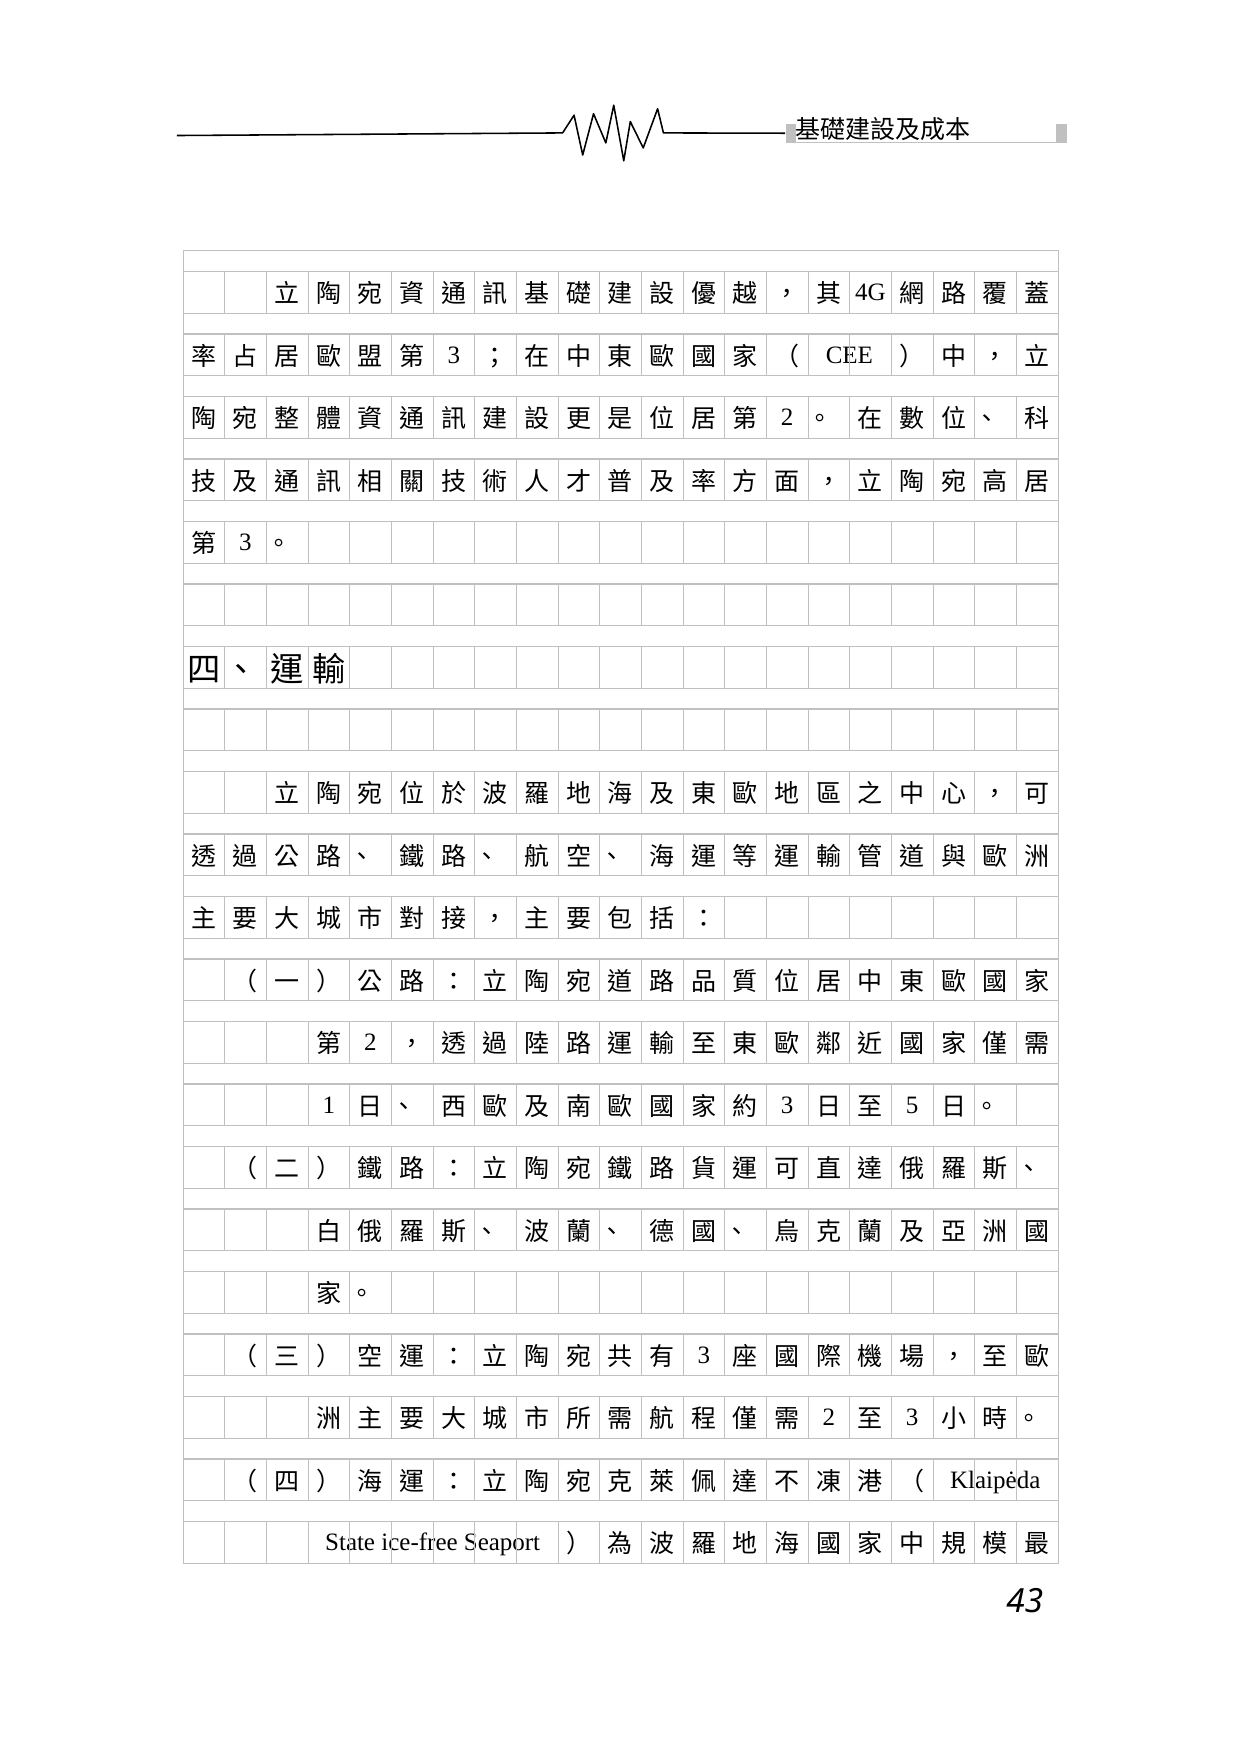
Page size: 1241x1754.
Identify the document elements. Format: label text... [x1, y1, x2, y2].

text （二）鐵路：立陶宛鐵路貨運可直達俄羅斯、白俄羅斯、波蘭、德國、烏克蘭及亞洲國家。 [350, 1210, 391, 1250]
text 立陶宛資通訊基礎建設優越，其4G網路覆蓋率占居歐盟第3；在中東歐國家（CEE）中，立陶宛整體資通訊建設更是位居第2。在數位、科技及通訊相關技術人才普及率方面，立陶宛高居第3。 [184, 314, 1058, 333]
text [267, 1022, 308, 1063]
text 海 [600, 772, 641, 813]
text 僅 [975, 1022, 1016, 1063]
text [850, 897, 891, 938]
text 時 [975, 1397, 1016, 1438]
text 需 [600, 1397, 641, 1438]
text ： [684, 897, 724, 938]
text 際 [809, 1335, 849, 1375]
text 四、運輸 [975, 647, 1016, 688]
text 運 [684, 835, 724, 875]
text 四、運輸 [309, 647, 349, 688]
text 四、運輸 [184, 647, 224, 688]
text 四、運輸 [225, 647, 266, 688]
text （二）鐵路：立陶宛鐵路貨運可直達俄羅斯、白俄羅斯、波蘭、德國、烏克蘭及亞洲國家。 [725, 1272, 766, 1313]
text ： [434, 1335, 474, 1375]
text （二）鐵路：立陶宛鐵路貨運可直達俄羅斯、白俄羅斯、波蘭、德國、烏克蘭及亞洲國家。 [809, 1147, 849, 1188]
text 路 [559, 1022, 599, 1063]
text 至 [850, 1397, 891, 1438]
text （二）鐵路：立陶宛鐵路貨運可直達俄羅斯、白俄羅斯、波蘭、德國、烏克蘭及亞洲國家。 [517, 1272, 558, 1313]
text （二）鐵路：立陶宛鐵路貨運可直達俄羅斯、白俄羅斯、波蘭、德國、烏克蘭及亞洲國家。 [684, 1272, 724, 1313]
text 波 [475, 772, 516, 813]
text 運 [767, 835, 808, 875]
text 四、運輸 [267, 647, 308, 688]
text 國 [975, 960, 1016, 1000]
text 空 [559, 835, 599, 875]
text （二）鐵路：立陶宛鐵路貨運可直達俄羅斯、白俄羅斯、波蘭、德國、烏克蘭及亞洲國家。 [475, 1210, 516, 1250]
text 輸 [809, 835, 849, 875]
text 。 [1017, 1397, 1058, 1438]
text 四、運輸 [892, 647, 933, 688]
text 立陶宛資通訊基礎建設優越，其4G網路覆蓋率占居歐盟第3；在中東歐國家（CEE）中，立陶宛整體資通訊建設更是位居第2。在數位、科技及通訊相關技術人才普及率方面，立陶宛高居第3。 [184, 376, 1058, 396]
text 宛 [350, 772, 391, 813]
text （二）鐵路：立陶宛鐵路貨運可直達俄羅斯、白俄羅斯、波蘭、德國、烏克蘭及亞洲國家。 [1017, 1147, 1058, 1188]
text 位 [767, 960, 808, 1000]
text （二）鐵路：立陶宛鐵路貨運可直達俄羅斯、白俄羅斯、波蘭、德國、烏克蘭及亞洲國家。 [975, 1210, 1016, 1250]
text （二）鐵路：立陶宛鐵路貨運可直達俄羅斯、白俄羅斯、波蘭、德國、烏克蘭及亞洲國家。 [267, 1272, 308, 1313]
text （二）鐵路：立陶宛鐵路貨運可直達俄羅斯、白俄羅斯、波蘭、德國、烏克蘭及亞洲國家。 [559, 1210, 599, 1250]
text 大 [267, 897, 308, 938]
text （二）鐵路：立陶宛鐵路貨運可直達俄羅斯、白俄羅斯、波蘭、德國、烏克蘭及亞洲國家。 [934, 1272, 974, 1313]
text 心 [934, 772, 974, 813]
text 市 [517, 1397, 558, 1438]
text （二）鐵路：立陶宛鐵路貨運可直達俄羅斯、白俄羅斯、波蘭、德國、烏克蘭及亞洲國家。 [207, 1251, 1058, 1271]
text [207, 939, 1058, 958]
text （二）鐵路：立陶宛鐵路貨運可直達俄羅斯、白俄羅斯、波蘭、德國、烏克蘭及亞洲國家。 [975, 1147, 1016, 1188]
text ） [309, 960, 349, 1000]
text 四、運輸 [767, 647, 808, 688]
text （四）海運：立陶宛克萊佩達不凍港（Klaipėda State ice-free Seaport）為波羅地海國家中規模最大的海港，港口水深約14.5米，年均吞吐量達6,500萬噸。 [207, 1501, 1058, 1521]
text [267, 1085, 308, 1125]
text （二）鐵路：立陶宛鐵路貨運可直達俄羅斯、白俄羅斯、波蘭、德國、烏克蘭及亞洲國家。 [350, 1147, 391, 1188]
text 航 [642, 1397, 683, 1438]
text 有 [642, 1335, 683, 1375]
text 歐 [1017, 1335, 1058, 1375]
text （二）鐵路：立陶宛鐵路貨運可直達俄羅斯、白俄羅斯、波蘭、德國、烏克蘭及亞洲國家。 [725, 1210, 766, 1250]
text 僅 [725, 1397, 766, 1438]
text 對 [392, 897, 433, 938]
text 及 [642, 772, 683, 813]
text 。 [975, 1085, 1016, 1125]
text （二）鐵路：立陶宛鐵路貨運可直達俄羅斯、白俄羅斯、波蘭、德國、烏克蘭及亞洲國家。 [309, 1272, 349, 1313]
text 陸 [517, 1022, 558, 1063]
text 至 [850, 1085, 891, 1125]
text （二）鐵路：立陶宛鐵路貨運可直達俄羅斯、白俄羅斯、波蘭、德國、烏克蘭及亞洲國家。 [350, 1272, 391, 1313]
text 路 [309, 835, 349, 875]
text 3 [684, 1335, 724, 1375]
text 市 [350, 897, 391, 938]
text （二）鐵路：立陶宛鐵路貨運可直達俄羅斯、白俄羅斯、波蘭、德國、烏克蘭及亞洲國家。 [642, 1147, 683, 1188]
text （二）鐵路：立陶宛鐵路貨運可直達俄羅斯、白俄羅斯、波蘭、德國、烏克蘭及亞洲國家。 [559, 1147, 599, 1188]
text （二）鐵路：立陶宛鐵路貨運可直達俄羅斯、白俄羅斯、波蘭、德國、烏克蘭及亞洲國家。 [392, 1210, 433, 1250]
text 場 [892, 1335, 933, 1375]
text 接 [434, 897, 474, 938]
text （二）鐵路：立陶宛鐵路貨運可直達俄羅斯、白俄羅斯、波蘭、德國、烏克蘭及亞洲國家。 [934, 1210, 974, 1250]
text 主 [517, 897, 558, 938]
text 過 [225, 835, 266, 875]
text 四、運輸 [809, 647, 849, 688]
text 之 [850, 772, 891, 813]
text （二）鐵路：立陶宛鐵路貨運可直達俄羅斯、白俄羅斯、波蘭、德國、烏克蘭及亞洲國家。 [767, 1210, 808, 1250]
text [207, 1001, 1058, 1021]
text （二）鐵路：立陶宛鐵路貨運可直達俄羅斯、白俄羅斯、波蘭、德國、烏克蘭及亞洲國家。 [225, 1147, 266, 1188]
text 透 [184, 835, 224, 875]
text （二）鐵路：立陶宛鐵路貨運可直達俄羅斯、白俄羅斯、波蘭、德國、烏克蘭及亞洲國家。 [684, 1210, 724, 1250]
text 海 [642, 835, 683, 875]
text [184, 772, 224, 813]
text （二）鐵路：立陶宛鐵路貨運可直達俄羅斯、白俄羅斯、波蘭、德國、烏克蘭及亞洲國家。 [1017, 1210, 1058, 1250]
text （ [225, 960, 266, 1000]
text 立陶宛資通訊基礎建設優越，其4G網路覆蓋率占居歐盟第3；在中東歐國家（CEE）中，立陶宛整體資通訊建設更是位居第2。在數位、科技及通訊相關技術人才普及率方面，立陶宛高居第3。 [184, 251, 1058, 271]
text 立 [475, 960, 516, 1000]
text （二）鐵路：立陶宛鐵路貨運可直達俄羅斯、白俄羅斯、波蘭、德國、烏克蘭及亞洲國家。 [850, 1210, 891, 1250]
text （二）鐵路：立陶宛鐵路貨運可直達俄羅斯、白俄羅斯、波蘭、德國、烏克蘭及亞洲國家。 [225, 1272, 266, 1313]
text 東 [684, 772, 724, 813]
text （二）鐵路：立陶宛鐵路貨運可直達俄羅斯、白俄羅斯、波蘭、德國、烏克蘭及亞洲國家。 [309, 1210, 349, 1250]
text （二）鐵路：立陶宛鐵路貨運可直達俄羅斯、白俄羅斯、波蘭、德國、烏克蘭及亞洲國家。 [892, 1272, 933, 1313]
text 及 [517, 1085, 558, 1125]
text 四、運輸 [434, 647, 474, 688]
text [975, 897, 1016, 938]
text （四）海運：立陶宛克萊佩達不凍港（Klaipėda State ice-free Seaport）為波羅地海國家中規模最大的海港，港口水深約14.5米，年均吞吐量達6,500萬噸。 [207, 1439, 1058, 1458]
text 公 [350, 960, 391, 1000]
text 宛 [559, 1335, 599, 1375]
text （二）鐵路：立陶宛鐵路貨運可直達俄羅斯、白俄羅斯、波蘭、德國、烏克蘭及亞洲國家。 [309, 1147, 349, 1188]
text 1 [309, 1085, 349, 1125]
text 歐 [767, 1022, 808, 1063]
text 、 [350, 835, 391, 875]
text 宛 [559, 960, 599, 1000]
text 要 [225, 897, 266, 938]
text 三 [267, 1335, 308, 1375]
text [184, 814, 1058, 833]
text （二）鐵路：立陶宛鐵路貨運可直達俄羅斯、白俄羅斯、波蘭、德國、烏克蘭及亞洲國家。 [225, 1210, 266, 1250]
text 歐 [600, 1085, 641, 1125]
text （二）鐵路：立陶宛鐵路貨運可直達俄羅斯、白俄羅斯、波蘭、德國、烏克蘭及亞洲國家。 [809, 1272, 849, 1313]
text （二）鐵路：立陶宛鐵路貨運可直達俄羅斯、白俄羅斯、波蘭、德國、烏克蘭及亞洲國家。 [809, 1210, 849, 1250]
text 國 [892, 1022, 933, 1063]
text 洲 [309, 1397, 349, 1438]
text 大 [434, 1397, 474, 1438]
text （二）鐵路：立陶宛鐵路貨運可直達俄羅斯、白俄羅斯、波蘭、德國、烏克蘭及亞洲國家。 [207, 1189, 1058, 1208]
text （二）鐵路：立陶宛鐵路貨運可直達俄羅斯、白俄羅斯、波蘭、德國、烏克蘭及亞洲國家。 [767, 1147, 808, 1188]
text 2 [809, 1397, 849, 1438]
text 四、運輸 [600, 647, 641, 688]
text （二）鐵路：立陶宛鐵路貨運可直達俄羅斯、白俄羅斯、波蘭、德國、烏克蘭及亞洲國家。 [892, 1210, 933, 1250]
text 城 [309, 897, 349, 938]
text 地 [767, 772, 808, 813]
text 四、運輸 [934, 647, 974, 688]
text （二）鐵路：立陶宛鐵路貨運可直達俄羅斯、白俄羅斯、波蘭、德國、烏克蘭及亞洲國家。 [975, 1272, 1016, 1313]
text 至 [684, 1022, 724, 1063]
text 可 [1017, 772, 1058, 813]
text 地 [559, 772, 599, 813]
text 家 [934, 1022, 974, 1063]
text ， [934, 1335, 974, 1375]
text （二）鐵路：立陶宛鐵路貨運可直達俄羅斯、白俄羅斯、波蘭、德國、烏克蘭及亞洲國家。 [892, 1147, 933, 1188]
text 歐 [934, 960, 974, 1000]
text 陶 [517, 1335, 558, 1375]
text 四、運輸 [350, 647, 391, 688]
text （二）鐵路：立陶宛鐵路貨運可直達俄羅斯、白俄羅斯、波蘭、德國、烏克蘭及亞洲國家。 [434, 1210, 474, 1250]
text 日 [934, 1085, 974, 1125]
text ， [392, 1022, 433, 1063]
text 2 [350, 1022, 391, 1063]
text [809, 897, 849, 938]
text 機 [850, 1335, 891, 1375]
text 運 [392, 1335, 433, 1375]
text （二）鐵路：立陶宛鐵路貨運可直達俄羅斯、白俄羅斯、波蘭、德國、烏克蘭及亞洲國家。 [392, 1272, 433, 1313]
text 透 [434, 1022, 474, 1063]
text 輸 [642, 1022, 683, 1063]
text 國 [767, 1335, 808, 1375]
text 與 [934, 835, 974, 875]
text 5 [892, 1085, 933, 1125]
text 中 [850, 960, 891, 1000]
text 管 [850, 835, 891, 875]
text 家 [1017, 960, 1058, 1000]
text （二）鐵路：立陶宛鐵路貨運可直達俄羅斯、白俄羅斯、波蘭、德國、烏克蘭及亞洲國家。 [267, 1210, 308, 1250]
text 近 [850, 1022, 891, 1063]
text ： [434, 960, 474, 1000]
text 歐 [475, 1085, 516, 1125]
text 、 [475, 835, 516, 875]
text [207, 1064, 1058, 1083]
text 要 [559, 897, 599, 938]
text [892, 897, 933, 938]
text [184, 876, 1058, 896]
text （二）鐵路：立陶宛鐵路貨運可直達俄羅斯、白俄羅斯、波蘭、德國、烏克蘭及亞洲國家。 [600, 1272, 641, 1313]
text 四、運輸 [850, 647, 891, 688]
text （二）鐵路：立陶宛鐵路貨運可直達俄羅斯、白俄羅斯、波蘭、德國、烏克蘭及亞洲國家。 [267, 1147, 308, 1188]
text ， [975, 772, 1016, 813]
text 括 [642, 897, 683, 938]
text 國 [642, 1085, 683, 1125]
text 至 [975, 1335, 1016, 1375]
text 四、運輸 [475, 647, 516, 688]
text 座 [725, 1335, 766, 1375]
text 南 [559, 1085, 599, 1125]
text 陶 [517, 960, 558, 1000]
text 日 [809, 1085, 849, 1125]
text 程 [684, 1397, 724, 1438]
text 第 [309, 1022, 349, 1063]
text 立陶宛資通訊基礎建設優越，其4G網路覆蓋率占居歐盟第3；在中東歐國家（CEE）中，立陶宛整體資通訊建設更是位居第2。在數位、科技及通訊相關技術人才普及率方面，立陶宛高居第3。 [184, 439, 1058, 458]
text 立 [475, 1335, 516, 1375]
text （二）鐵路：立陶宛鐵路貨運可直達俄羅斯、白俄羅斯、波蘭、德國、烏克蘭及亞洲國家。 [850, 1147, 891, 1188]
text 家 [684, 1085, 724, 1125]
text 四、運輸 [517, 647, 558, 688]
text 3 [767, 1085, 808, 1125]
text （二）鐵路：立陶宛鐵路貨運可直達俄羅斯、白俄羅斯、波蘭、德國、烏克蘭及亞洲國家。 [559, 1272, 599, 1313]
text [225, 1022, 266, 1063]
text （二）鐵路：立陶宛鐵路貨運可直達俄羅斯、白俄羅斯、波蘭、德國、烏克蘭及亞洲國家。 [934, 1147, 974, 1188]
text 過 [475, 1022, 516, 1063]
text （二）鐵路：立陶宛鐵路貨運可直達俄羅斯、白俄羅斯、波蘭、德國、烏克蘭及亞洲國家。 [684, 1147, 724, 1188]
text 立陶宛資通訊基礎建設優越，其4G網路覆蓋率占居歐盟第3；在中東歐國家（CEE）中，立陶宛整體資通訊建設更是位居第2。在數位、科技及通訊相關技術人才普及率方面，立陶宛高居第3。 [184, 501, 1058, 521]
text 西 [434, 1085, 474, 1125]
text （ [225, 1335, 266, 1375]
text 四、運輸 [725, 647, 766, 688]
text [225, 1397, 266, 1438]
text 小 [934, 1397, 974, 1438]
text 四、運輸 [642, 647, 683, 688]
text 、 [600, 835, 641, 875]
text （二）鐵路：立陶宛鐵路貨運可直達俄羅斯、白俄羅斯、波蘭、德國、烏克蘭及亞洲國家。 [434, 1272, 474, 1313]
text 約 [725, 1085, 766, 1125]
text （二）鐵路：立陶宛鐵路貨運可直達俄羅斯、白俄羅斯、波蘭、德國、烏克蘭及亞洲國家。 [767, 1272, 808, 1313]
text 一 [267, 960, 308, 1000]
text （二）鐵路：立陶宛鐵路貨運可直達俄羅斯、白俄羅斯、波蘭、德國、烏克蘭及亞洲國家。 [850, 1272, 891, 1313]
text 質 [725, 960, 766, 1000]
text 東 [725, 1022, 766, 1063]
text 鐵 [392, 835, 433, 875]
text 需 [767, 1397, 808, 1438]
text （二）鐵路：立陶宛鐵路貨運可直達俄羅斯、白俄羅斯、波蘭、德國、烏克蘭及亞洲國家。 [207, 1126, 1058, 1146]
text 所 [559, 1397, 599, 1438]
text [184, 751, 1058, 771]
text 位 [392, 772, 433, 813]
text [207, 1314, 1058, 1333]
text 要 [392, 1397, 433, 1438]
text [225, 1085, 266, 1125]
text 主 [350, 1397, 391, 1438]
text [225, 772, 266, 813]
text 四、運輸 [184, 626, 1058, 646]
text 立 [267, 772, 308, 813]
text 歐 [725, 772, 766, 813]
text （二）鐵路：立陶宛鐵路貨運可直達俄羅斯、白俄羅斯、波蘭、德國、烏克蘭及亞洲國家。 [600, 1210, 641, 1250]
text 路 [642, 960, 683, 1000]
text （二）鐵路：立陶宛鐵路貨運可直達俄羅斯、白俄羅斯、波蘭、德國、烏克蘭及亞洲國家。 [517, 1147, 558, 1188]
text 等 [725, 835, 766, 875]
text 3 [892, 1397, 933, 1438]
text 鄰 [809, 1022, 849, 1063]
text 、 [392, 1085, 433, 1125]
text （二）鐵路：立陶宛鐵路貨運可直達俄羅斯、白俄羅斯、波蘭、德國、烏克蘭及亞洲國家。 [475, 1272, 516, 1313]
text 四、運輸 [392, 647, 433, 688]
text 居 [809, 960, 849, 1000]
text [934, 897, 974, 938]
text [267, 1397, 308, 1438]
text 公 [267, 835, 308, 875]
text [1017, 1085, 1058, 1125]
text [725, 897, 766, 938]
text 品 [684, 960, 724, 1000]
text 四、運輸 [684, 647, 724, 688]
text ， [475, 897, 516, 938]
text （二）鐵路：立陶宛鐵路貨運可直達俄羅斯、白俄羅斯、波蘭、德國、烏克蘭及亞洲國家。 [392, 1147, 433, 1188]
text 運 [600, 1022, 641, 1063]
text （二）鐵路：立陶宛鐵路貨運可直達俄羅斯、白俄羅斯、波蘭、德國、烏克蘭及亞洲國家。 [642, 1272, 683, 1313]
text 陶 [309, 772, 349, 813]
text 四、運輸 [559, 647, 599, 688]
text 空 [350, 1335, 391, 1375]
text 歐 [975, 835, 1016, 875]
text [767, 897, 808, 938]
text 洲 [1017, 835, 1058, 875]
text ） [309, 1335, 349, 1375]
text 包 [600, 897, 641, 938]
text 羅 [517, 772, 558, 813]
text （二）鐵路：立陶宛鐵路貨運可直達俄羅斯、白俄羅斯、波蘭、德國、烏克蘭及亞洲國家。 [1017, 1272, 1058, 1313]
text 路 [434, 835, 474, 875]
text 共 [600, 1335, 641, 1375]
text 東 [892, 960, 933, 1000]
text （二）鐵路：立陶宛鐵路貨運可直達俄羅斯、白俄羅斯、波蘭、德國、烏克蘭及亞洲國家。 [475, 1147, 516, 1188]
text （二）鐵路：立陶宛鐵路貨運可直達俄羅斯、白俄羅斯、波蘭、德國、烏克蘭及亞洲國家。 [642, 1210, 683, 1250]
text [207, 1376, 1058, 1396]
text （二）鐵路：立陶宛鐵路貨運可直達俄羅斯、白俄羅斯、波蘭、德國、烏克蘭及亞洲國家。 [600, 1147, 641, 1188]
text 需 [1017, 1022, 1058, 1063]
text 中 [892, 772, 933, 813]
text 日 [350, 1085, 391, 1125]
text 四、運輸 [1017, 647, 1058, 688]
text （二）鐵路：立陶宛鐵路貨運可直達俄羅斯、白俄羅斯、波蘭、德國、烏克蘭及亞洲國家。 [517, 1210, 558, 1250]
text 城 [475, 1397, 516, 1438]
text 區 [809, 772, 849, 813]
text （二）鐵路：立陶宛鐵路貨運可直達俄羅斯、白俄羅斯、波蘭、德國、烏克蘭及亞洲國家。 [434, 1147, 474, 1188]
text [1017, 897, 1058, 938]
text 路 [392, 960, 433, 1000]
text 於 [434, 772, 474, 813]
text 航 [517, 835, 558, 875]
text 道 [600, 960, 641, 1000]
text 主 [184, 897, 224, 938]
text 道 [892, 835, 933, 875]
text （二）鐵路：立陶宛鐵路貨運可直達俄羅斯、白俄羅斯、波蘭、德國、烏克蘭及亞洲國家。 [725, 1147, 766, 1188]
